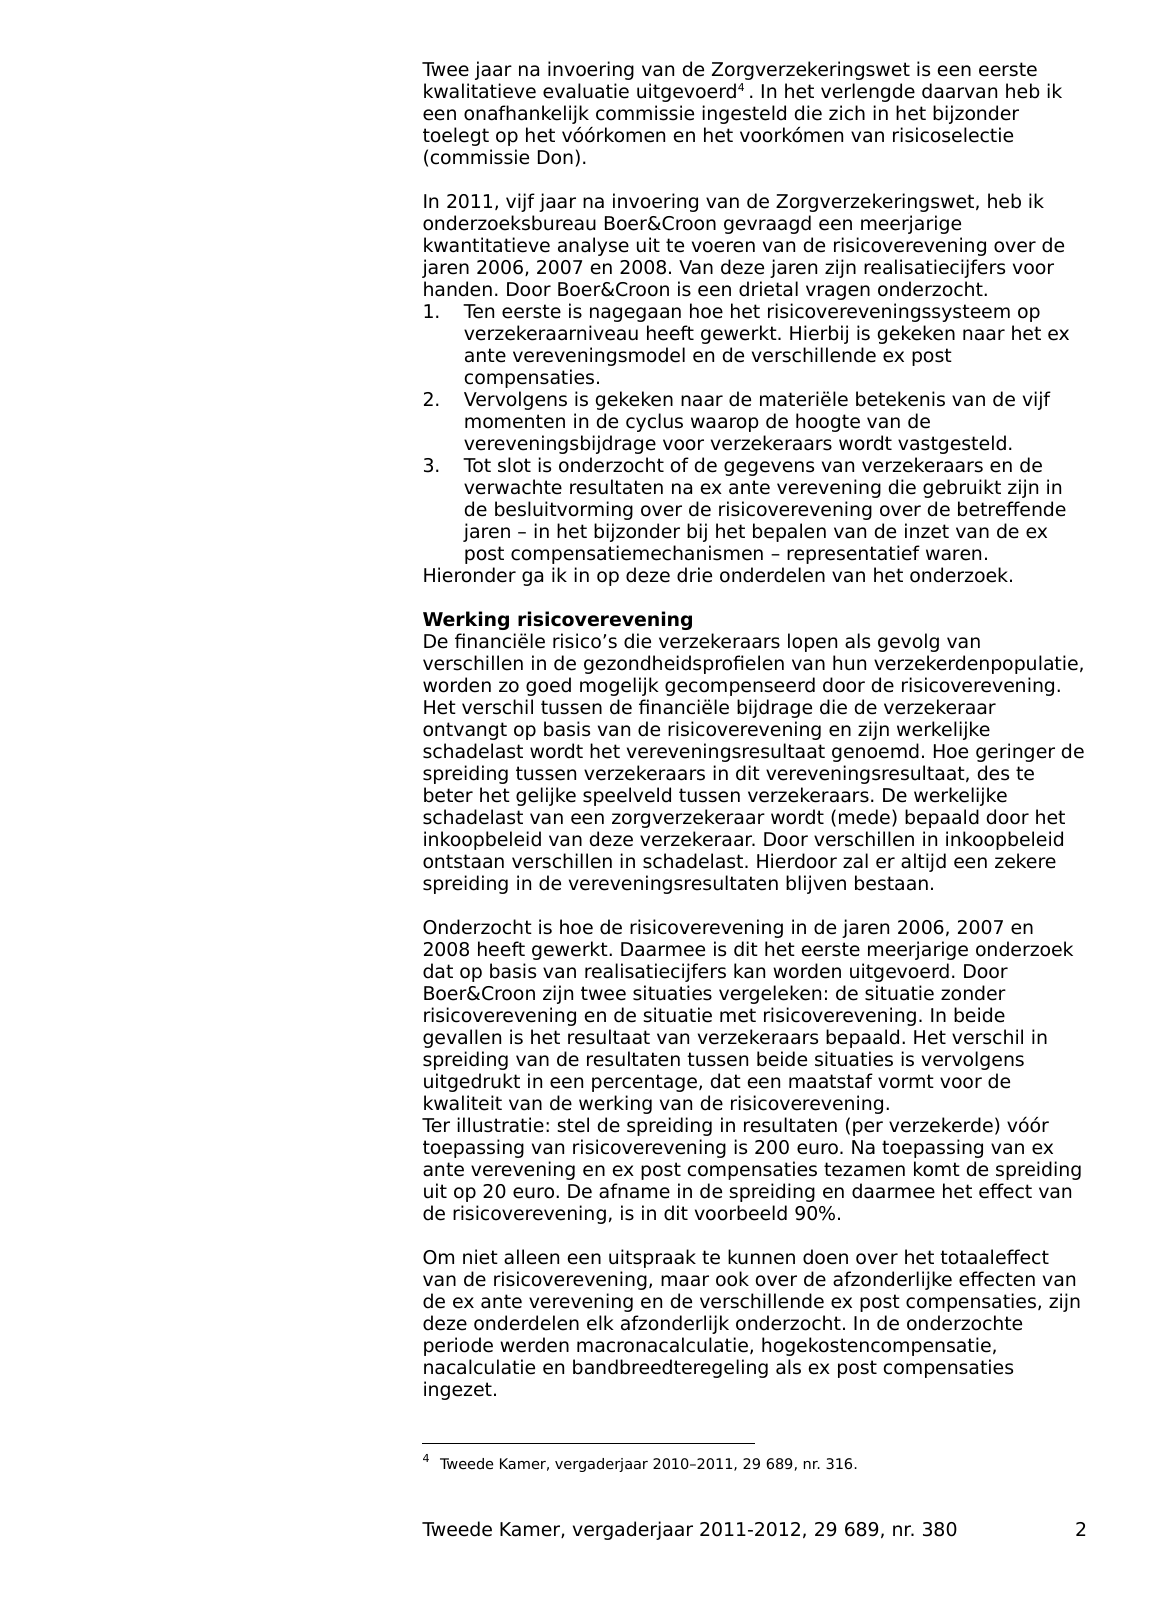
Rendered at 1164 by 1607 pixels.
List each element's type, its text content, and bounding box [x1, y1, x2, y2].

text De financiële risico’s die verzekeraars lopen als gevolg van verschillen in de gezondheidsprofielen van hun verzekerdenpopulatie, worden zo goed mogelijk gecompenseerd door de risicoverevening. Het verschil tussen de financiële bijdrage die de verzekeraar ontvangt op basis van de risicoverevening en zijn werkelijke schadelast wordt het vereveningsresultaat genoemd. Hoe geringer de spreiding tussen verzekeraars in dit vereveningsresultaat, des te beter het gelijke speelveld tussen verzekeraars. De werkelijke schadelast van een zorgverzekeraar wordt (mede) bepaald door het inkoopbeleid van deze verzekeraar. Door verschillen in inkoopbeleid ontstaan verschillen in schadelast. Hierdoor zal er altijd een zekere spreiding in de vereveningsresultaten blijven bestaan. [422, 631, 1087, 895]
subtitle Werking risicoverevening [422, 609, 1087, 631]
text Ter illustratie: stel de spreiding in resultaten (per verzekerde) vóór toepassing van risicoverevening is 200 euro. Na toepassing van ex ante verevening en ex post compensaties tezamen komt de spreiding uit op 20 euro. De afname in de spreiding en daarmee het effect van de risicoverevening, is in dit voorbeeld 90%. [422, 1115, 1087, 1224]
text Onderzocht is hoe de risicoverevening in de jaren 2006, 2007 en 2008 heeft gewerkt. Daarmee is dit het eerste meerjarige onderzoek dat op basis van realisatiecijfers kan worden uitgevoerd. Door Boer&Croon zijn twee situaties vergeleken: de situatie zonder risicoverevening en de situatie met risicoverevening. In beide gevallen is het resultaat van verzekeraars bepaald. Het verschil in spreiding van de resultaten tussen beide situaties is vervolgens uitgedrukt in een percentage, dat een maatstaf vormt voor de kwaliteit van de werking van de risicoverevening. [422, 917, 1087, 1115]
text 3. Tot slot is onderzocht of de gegevens van verzekeraars en de verwachte resultaten na ex ante verevening die gebruikt zijn in de besluitvorming over de risicoverevening over de betreffende jaren – in het bijzonder bij het bepalen van de inzet van de ex post compensatiemechanismen – representatief waren. [422, 455, 1087, 565]
text In 2011, vijf jaar na invoering van de Zorgverzekeringswet, heb ik onderzoeksbureau Boer&Croon gevraagd een meerjarige kwantitatieve analyse uit te voeren van de risicoverevening over de jaren 2006, 2007 en 2008. Van deze jaren zijn realisatiecijfers voor handen. Door Boer&Croon is een drietal vragen onderzocht. [422, 191, 1087, 301]
text 2. Vervolgens is gekeken naar de materiële betekenis van de vijf momenten in de cyclus waarop de hoogte van de vereveningsbijdrage voor verzekeraars wordt vastgesteld. [422, 389, 1087, 455]
text Om niet alleen een uitspraak te kunnen doen over het totaaleffect van de risicoverevening, maar ook over de afzonderlijke effecten van de ex ante verevening en de verschillende ex post compensaties, zijn deze onderdelen elk afzonderlijk onderzocht. In de onderzochte periode werden macronacalculatie, hogekostencompensatie, nacalculatie en bandbreedteregeling als ex post compensaties ingezet. [422, 1247, 1087, 1401]
text Tweede Kamer, vergaderjaar 2010–2011, 29 689, nr. 316. [422, 1452, 1087, 1474]
text Hieronder ga ik in op deze drie onderdelen van het onderzoek. [422, 565, 1087, 587]
text Twee jaar na invoering van de Zorgverzekeringswet is een eerste kwalitatieve evaluatie uitgevoerd. In het verlengde daarvan heb ik een onafhankelijk commissie ingesteld die zich in het bijzonder toelegt op het vóórkomen en het voorkómen van risicoselectie (commissie Don). [422, 59, 1087, 169]
text 1. Ten eerste is nagegaan hoe het risicovereveningssysteem op verzekeraarniveau heeft gewerkt. Hierbij is gekeken naar het ex ante vereveningsmodel en de verschillende ex post compensaties. [422, 301, 1087, 389]
